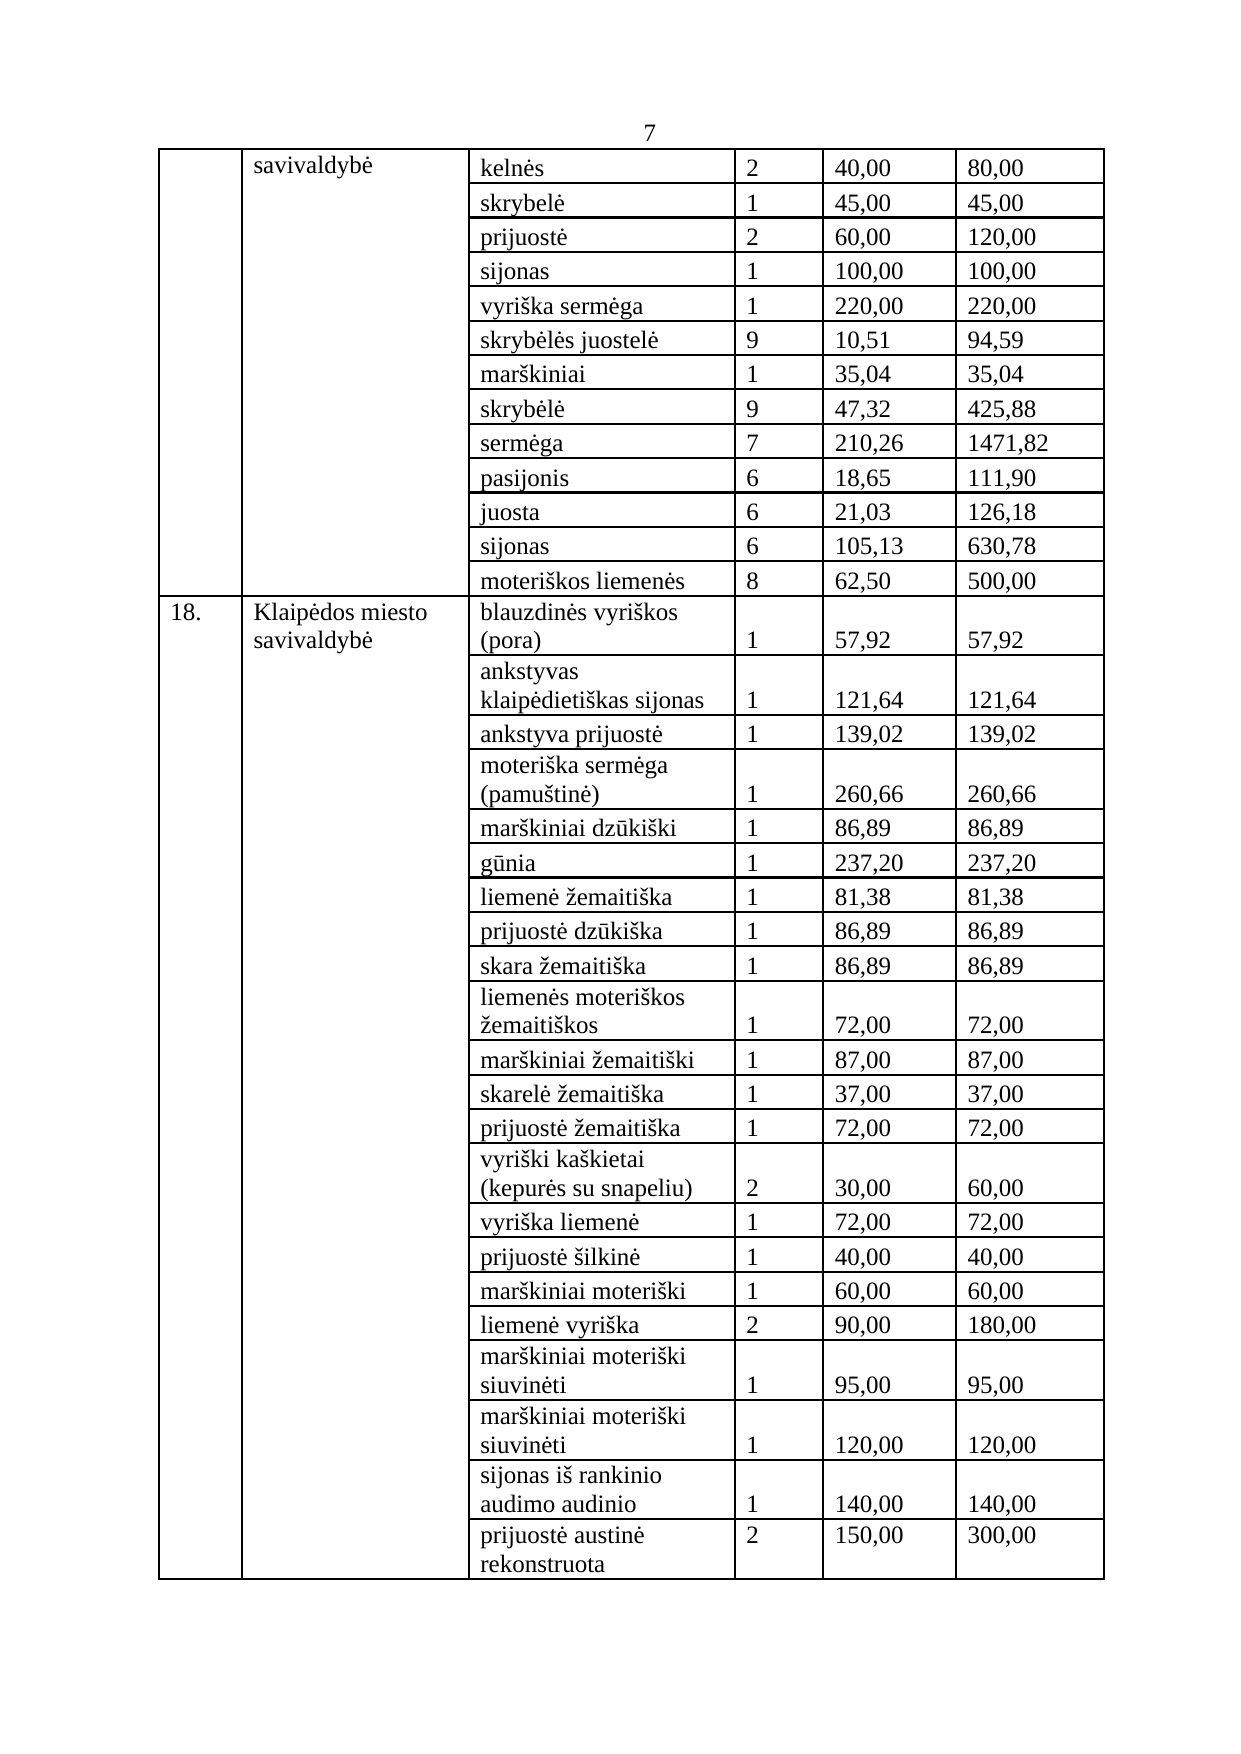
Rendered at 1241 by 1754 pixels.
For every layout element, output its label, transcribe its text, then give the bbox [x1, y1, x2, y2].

table_cell 2 [736, 1307, 822, 1339]
table_cell 8 [736, 562, 822, 594]
table_cell skrybėlė [470, 390, 734, 423]
table_cell vyriška sermėga [470, 287, 734, 319]
table_cell liemenės moteriškos žemaitiškos [470, 982, 734, 1039]
table_cell 100,00 [957, 253, 1103, 285]
table_cell 111,90 [957, 459, 1103, 491]
table_cell 72,00 [957, 1110, 1103, 1142]
table_cell 100,00 [824, 253, 955, 285]
table_cell 1 [736, 947, 822, 979]
table_cell 1 [736, 879, 822, 911]
table_cell 60,00 [824, 219, 955, 251]
table_cell liemenė vyriška [470, 1307, 734, 1339]
table_cell 37,00 [957, 1076, 1103, 1108]
table_cell 1 [736, 253, 822, 285]
table_cell 180,00 [957, 1307, 1103, 1339]
table_cell 500,00 [957, 562, 1103, 594]
table_cell prijuostė dzūkiška [470, 913, 734, 945]
table_cell 1 [736, 1204, 822, 1236]
table_cell vyriška liemenė [470, 1204, 734, 1236]
table_cell 86,89 [824, 810, 955, 842]
table_cell blauzdinės vyriškos (pora) [470, 597, 734, 654]
table_cell moteriška sermėga (pamuštinė) [470, 750, 734, 808]
table_cell 425,88 [957, 390, 1103, 423]
table_cell 260,66 [957, 750, 1103, 808]
table_cell 95,00 [824, 1341, 955, 1399]
table_cell 18,65 [824, 459, 955, 491]
table_cell marškiniai moteriški [470, 1273, 734, 1305]
table_cell skara žemaitiška [470, 947, 734, 979]
table_cell 2 [736, 1144, 822, 1202]
table_cell 120,00 [824, 1401, 955, 1458]
table_cell 35,04 [824, 356, 955, 388]
table_cell prijuostė [470, 219, 734, 251]
table_cell 86,89 [957, 913, 1103, 945]
table_cell 105,13 [824, 528, 955, 560]
table_cell 1 [736, 844, 822, 876]
table_cell 40,00 [824, 1238, 955, 1271]
table_cell 2 [736, 150, 822, 182]
table_cell 21,03 [824, 494, 955, 526]
table_cell 1 [736, 913, 822, 945]
table_cell 1 [736, 982, 822, 1039]
table_cell prijuostė austinė rekonstruota [470, 1520, 734, 1578]
table_cell marškiniai dzūkiški [470, 810, 734, 842]
table_cell 6 [736, 459, 822, 491]
table_cell 60,00 [957, 1144, 1103, 1202]
table_cell 40,00 [824, 150, 955, 182]
table_cell 18. [160, 597, 241, 1578]
table_cell gūnia [470, 844, 734, 876]
table_cell marškiniai moteriški siuvinėti [470, 1341, 734, 1399]
table_cell prijuostė šilkinė [470, 1238, 734, 1271]
table_cell 10,51 [824, 322, 955, 354]
table_cell 45,00 [824, 184, 955, 216]
table_cell 1 [736, 1273, 822, 1305]
table_cell sermėga [470, 425, 734, 457]
table_cell 1 [736, 356, 822, 388]
table_cell 60,00 [957, 1273, 1103, 1305]
table_cell 72,00 [824, 1110, 955, 1142]
table_cell 7 [736, 425, 822, 457]
table_cell 47,32 [824, 390, 955, 423]
table_cell 1 [736, 1401, 822, 1458]
table_cell 72,00 [957, 982, 1103, 1039]
table_cell 62,50 [824, 562, 955, 594]
table_cell 6 [736, 494, 822, 526]
table_cell 630,78 [957, 528, 1103, 560]
table_cell juosta [470, 494, 734, 526]
table_cell 2 [736, 1520, 822, 1578]
table_cell 139,02 [824, 716, 955, 748]
table_cell 121,64 [824, 656, 955, 714]
table_cell vyriški kaškietai (kepurės su snapeliu) [470, 1144, 734, 1202]
table_cell 1 [736, 597, 822, 654]
table_cell pasijonis [470, 459, 734, 491]
table_cell 1 [736, 656, 822, 714]
table_cell 80,00 [957, 150, 1103, 182]
table_cell 81,38 [957, 879, 1103, 911]
table_cell 120,00 [957, 219, 1103, 251]
table_cell 121,64 [957, 656, 1103, 714]
table_cell 1 [736, 184, 822, 216]
table_cell 45,00 [957, 184, 1103, 216]
table_cell 90,00 [824, 1307, 955, 1339]
table_cell 1 [736, 810, 822, 842]
table_cell skarelė žemaitiška [470, 1076, 734, 1108]
table_cell 94,59 [957, 322, 1103, 354]
table_cell 6 [736, 528, 822, 560]
table_cell 37,00 [824, 1076, 955, 1108]
table_cell marškiniai [470, 356, 734, 388]
table_cell 9 [736, 390, 822, 423]
table_cell 9 [736, 322, 822, 354]
table_cell 72,00 [824, 982, 955, 1039]
table_cell 220,00 [957, 287, 1103, 319]
table_cell 260,66 [824, 750, 955, 808]
table_cell 1 [736, 1238, 822, 1271]
table_cell 210,26 [824, 425, 955, 457]
table_cell [160, 150, 241, 594]
table_cell 300,00 [957, 1520, 1103, 1578]
table_cell 220,00 [824, 287, 955, 319]
table_cell 60,00 [824, 1273, 955, 1305]
table_cell skrybėlės juostelė [470, 322, 734, 354]
table_cell 40,00 [957, 1238, 1103, 1271]
table_cell skrybelė [470, 184, 734, 216]
table_cell 140,00 [824, 1461, 955, 1518]
table_cell 81,38 [824, 879, 955, 911]
table_cell kelnės [470, 150, 734, 182]
table_cell 95,00 [957, 1341, 1103, 1399]
table_cell 72,00 [957, 1204, 1103, 1236]
table_cell sijonas [470, 528, 734, 560]
table_cell 57,92 [824, 597, 955, 654]
table_cell sijonas iš rankinio audimo audinio [470, 1461, 734, 1518]
table_cell 1 [736, 750, 822, 808]
table_cell 86,89 [957, 810, 1103, 842]
table_cell 2 [736, 219, 822, 251]
table_cell prijuostė žemaitiška [470, 1110, 734, 1142]
table_cell 1 [736, 1110, 822, 1142]
table_cell 72,00 [824, 1204, 955, 1236]
table_cell moteriškos liemenės [470, 562, 734, 594]
table_cell 86,89 [824, 947, 955, 979]
table_cell 120,00 [957, 1401, 1103, 1458]
table_cell 126,18 [957, 494, 1103, 526]
table_cell ankstyva prijuostė [470, 716, 734, 748]
table_cell 1 [736, 1041, 822, 1073]
table_cell 1471,82 [957, 425, 1103, 457]
table_cell 86,89 [824, 913, 955, 945]
table_cell 150,00 [824, 1520, 955, 1578]
table_cell savivaldybė [243, 150, 468, 594]
table_cell 1 [736, 716, 822, 748]
table_cell 35,04 [957, 356, 1103, 388]
table_cell Klaipėdos miesto savivaldybė [243, 597, 468, 1578]
table_cell 237,20 [957, 844, 1103, 876]
table_cell 139,02 [957, 716, 1103, 748]
table_cell 87,00 [957, 1041, 1103, 1073]
table_cell 87,00 [824, 1041, 955, 1073]
table_cell 1 [736, 287, 822, 319]
table_cell liemenė žemaitiška [470, 879, 734, 911]
table_cell 1 [736, 1076, 822, 1108]
table_cell 1 [736, 1461, 822, 1518]
table_cell 30,00 [824, 1144, 955, 1202]
table_cell 237,20 [824, 844, 955, 876]
table_cell ankstyvas klaipėdietiškas sijonas [470, 656, 734, 714]
table_cell 1 [736, 1341, 822, 1399]
table_cell 86,89 [957, 947, 1103, 979]
table_cell sijonas [470, 253, 734, 285]
table_cell marškiniai moteriški siuvinėti [470, 1401, 734, 1458]
table_cell marškiniai žemaitiški [470, 1041, 734, 1073]
table_cell 57,92 [957, 597, 1103, 654]
table_cell 140,00 [957, 1461, 1103, 1518]
